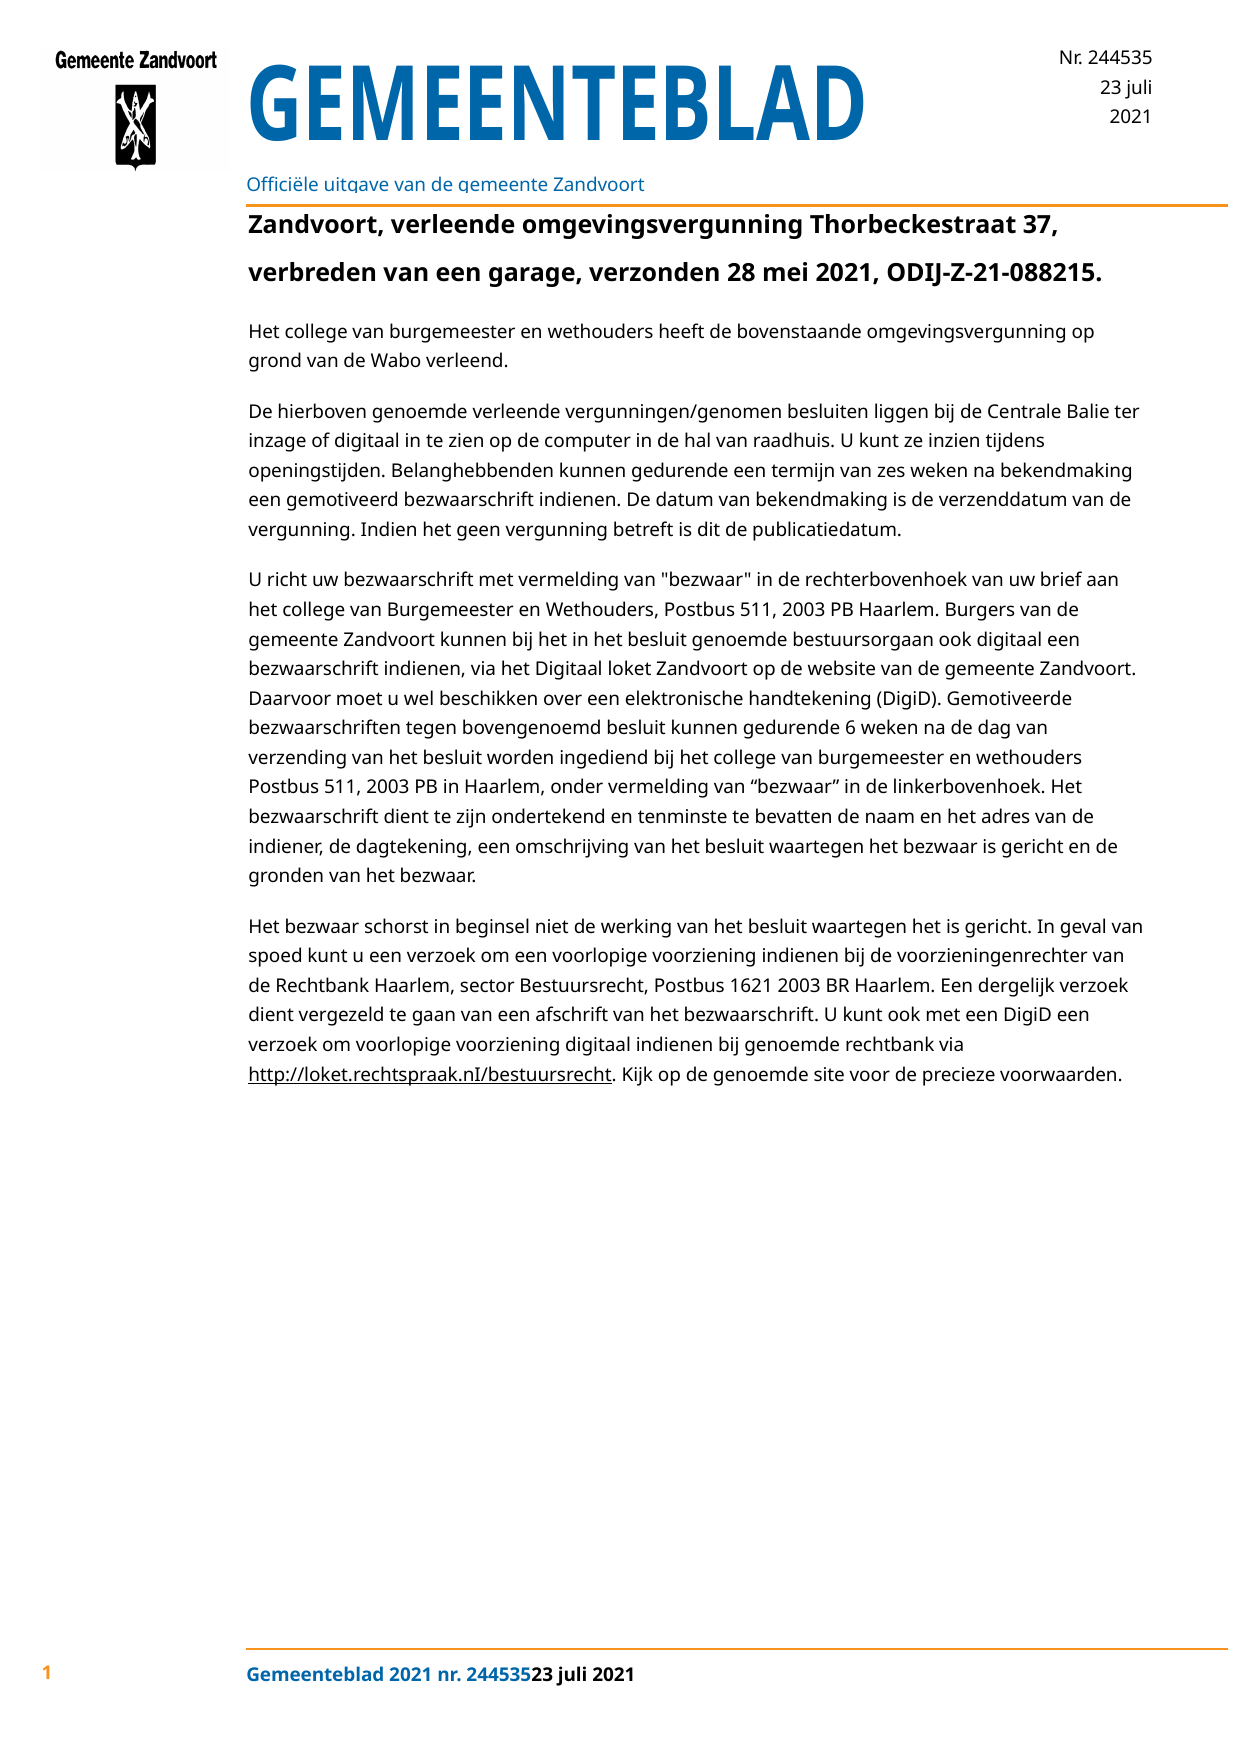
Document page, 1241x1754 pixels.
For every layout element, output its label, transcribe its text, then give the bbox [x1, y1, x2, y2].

picture [41, 47, 231, 172]
text Het college van burgemeester en wethouders heeft de bovenstaande omgevingsvergunning op grond van de Wabo verleend. [248, 318, 1152, 373]
text Zandvoort, verleende omgevingsvergunning Thorbeckestraat 37, verbreden van een garage, verzonden 28 mei 2021, ODIJ-Z-21-088215. [248, 207, 1152, 288]
text De hierboven genoemde verleende vergunningen/genomen besluiten liggen bij de Centrale Balie ter inzage of digitaal in te zien op de computer in de hal van raadhuis. U kunt ze inzien tijdens openingstijden. Belanghebbenden kunnen gedurende een termijn van zes weken na bekendmaking een gemotiveerd bezwaarschrift indienen. De datum van bekendmaking is de verzenddatum van de vergunning. Indien het geen vergunning betreft is dit de publicatiedatum. [248, 398, 1152, 542]
text Het bezwaar schorst in beginsel niet de werking van het besluit waartegen het is gericht. In geval van spoed kunt u een verzoek om een voorlopige voorziening indienen bij de voorzieningenrechter van de Rechtbank Haarlem, sector Bestuursrecht, Postbus 1621 2003 BR Haarlem. Een dergelijk verzoek dient vergezeld te gaan van een afschrift van het bezwaarschrift. U kunt ook met een DigiD een verzoek om voorlopige voorziening digitaal indienen bij genoemde rechtbank via http://loket.rechtspraak.nI/bestuursrecht. Kijk op de genoemde site voor de precieze voorwaarden. [248, 913, 1152, 1087]
text U richt uw bezwaarschrift met vermelding van "bezwaar" in de rechterbovenhoek van uw brief aan het college van Burgemeester en Wethouders, Postbus 511, 2003 PB Haarlem. Burgers van de gemeente Zandvoort kunnen bij het in het besluit genoemde bestuursorgaan ook digitaal een bezwaarschrift indienen, via het Digitaal loket Zandvoort op de website van de gemeente Zandvoort. Daarvoor moet u wel beschikken over een elektronische handtekening (DigiD). Gemotiveerde bezwaarschriften tegen bovengenoemd besluit kunnen gedurende 6 weken na de dag van verzending van het besluit worden ingediend bij het college van burgemeester en wethouders Postbus 511, 2003 PB in Haarlem, onder vermelding van “bezwaar” in de linkerbovenhoek. Het bezwaarschrift dient te zijn ondertekend en tenminste te bevatten de naam en het adres van de indiener, de dagtekening, een omschrijving van het besluit waartegen het bezwaar is gericht en de gronden van het bezwaar. [248, 567, 1152, 888]
